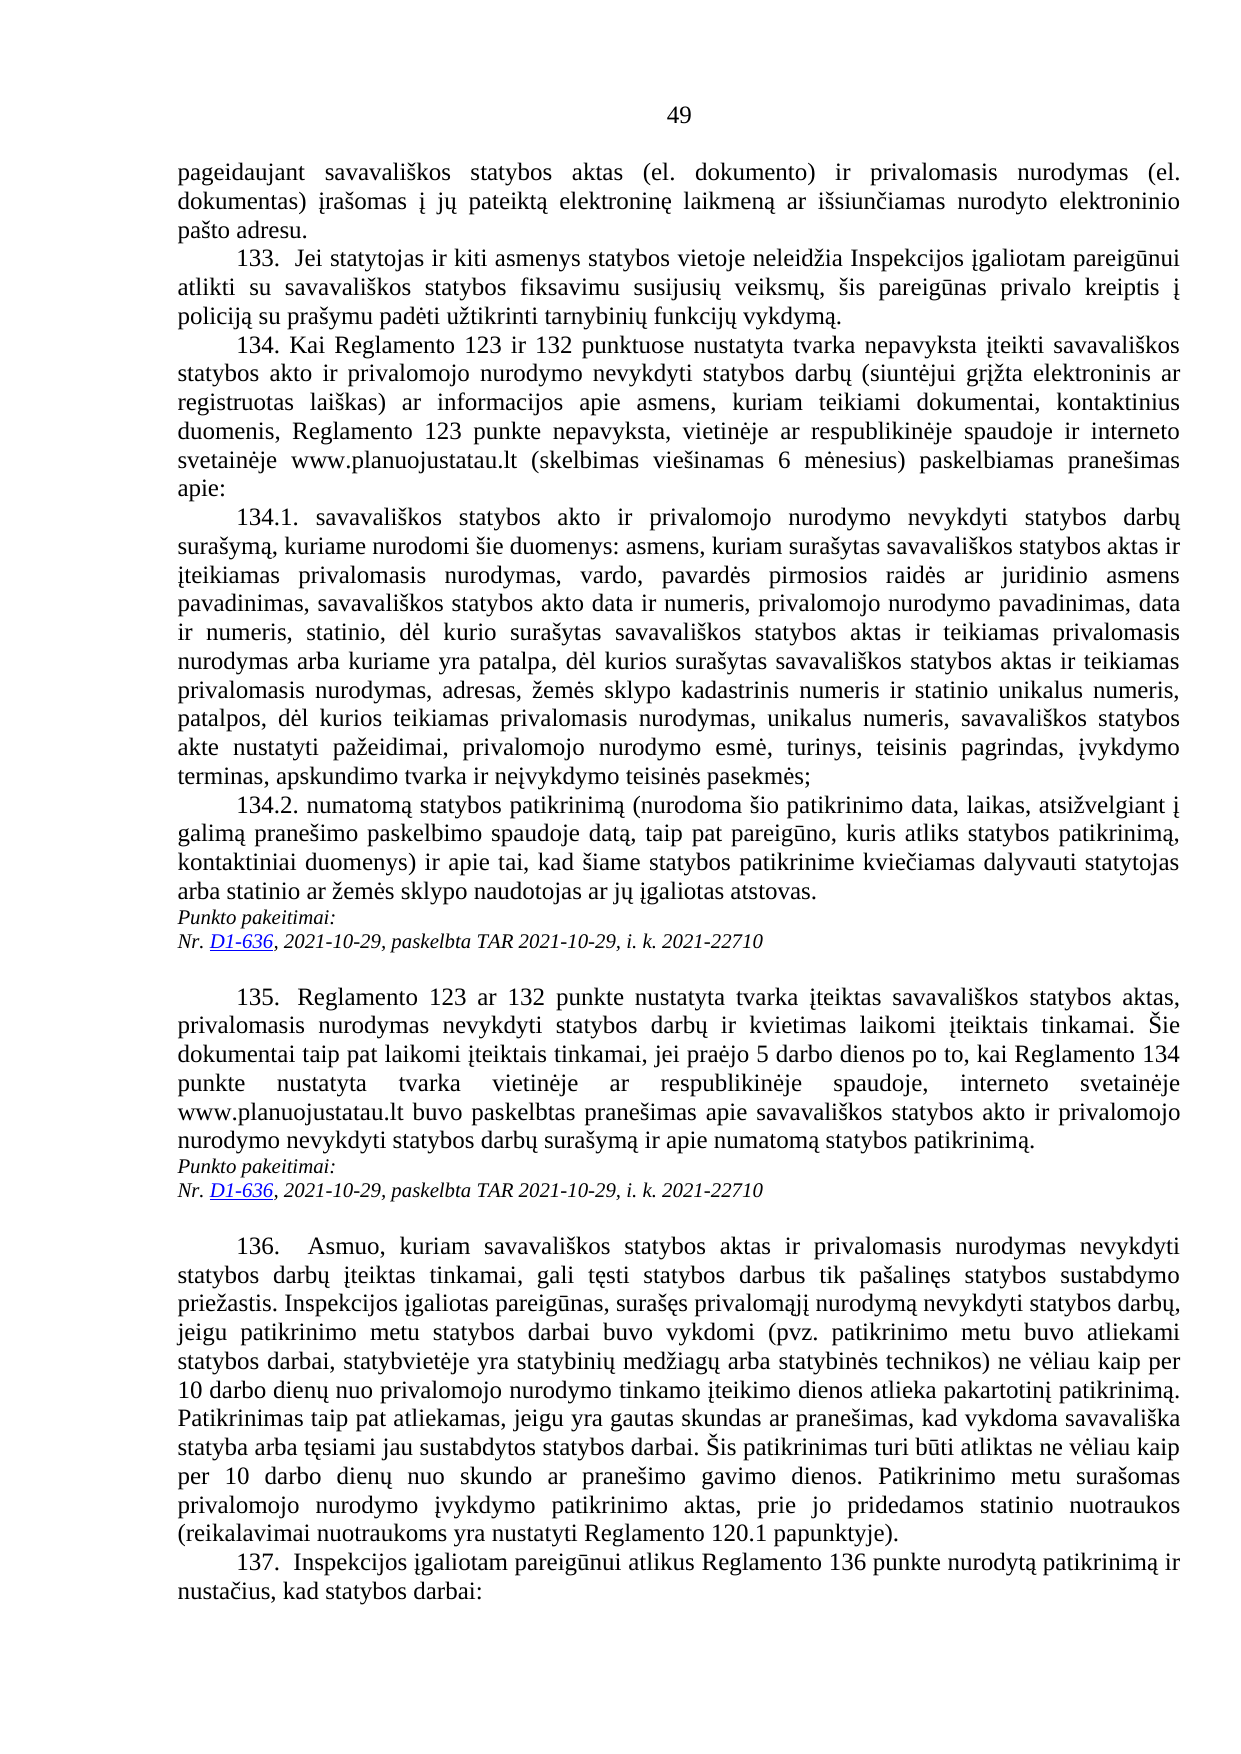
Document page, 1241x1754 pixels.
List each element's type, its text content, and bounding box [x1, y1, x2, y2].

text 135. Reglamento 123 ar 132 punkte nustatyta tvarka įteiktas savavališkos statybos aktas, privalomasis nurodymas nevykdyti statybos darbų ir kvietimas laikomi įteiktais tinkamai. Šie dokumentai taip pat laikomi įteiktais tinkamai, jei praėjo 5 darbo dienos po to, kai Reglamento 134 punkte nustatyta tvarka vietinėje ar respublikinėje spaudoje, interneto svetainėje www.planuojustatau.lt buvo paskelbtas pranešimas apie savavališkos statybos akto ir privalomojo nurodymo nevykdyti statybos darbų surašymą ir apie numatomą statybos patikrinimą. [177, 982, 1181, 1154]
text pageidaujant savavališkos statybos aktas (el. dokumento) ir privalomasis nurodymas (el. dokumentas) įrašomas į jų pateiktą elektroninę laikmeną ar išsiunčiamas nurodyto elektroninio pašto adresu. [177, 157, 1181, 243]
text Punkto pakeitimai: [177, 1154, 1181, 1178]
text 134. Kai Reglamento 123 ir 132 punktuose nustatyta tvarka nepavyksta įteikti savavališkos statybos akto ir privalomojo nurodymo nevykdyti statybos darbų (siuntėjui grįžta elektroninis ar registruotas laiškas) ar informacijos apie asmens, kuriam teikiami dokumentai, kontaktinius duomenis, Reglamento 123 punkte nepavyksta, vietinėje ar respublikinėje spaudoje ir interneto svetainėje www.planuojustatau.lt (skelbimas viešinamas 6 mėnesius) paskelbiamas pranešimas apie: [177, 330, 1181, 502]
text Nr. D1-636, 2021-10-29, paskelbta TAR 2021-10-29, i. k. 2021-22710 [177, 929, 1181, 953]
text 137. Inspekcijos įgaliotam pareigūnui atlikus Reglamento 136 punkte nurodytą patikrinimą ir nustačius, kad statybos darbai: [177, 1547, 1181, 1605]
text 134.2. numatomą statybos patikrinimą (nurodoma šio patikrinimo data, laikas, atsižvelgiant į galimą pranešimo paskelbimo spaudoje datą, taip pat pareigūno, kuris atliks statybos patikrinimą, kontaktiniai duomenys) ir apie tai, kad šiame statybos patikrinime kviečiamas dalyvauti statytojas arba statinio ar žemės sklypo naudotojas ar jų įgaliotas atstovas. [177, 790, 1181, 905]
text 134.1. savavališkos statybos akto ir privalomojo nurodymo nevykdyti statybos darbų surašymą, kuriame nurodomi šie duomenys: asmens, kuriam surašytas savavališkos statybos aktas ir įteikiamas privalomasis nurodymas, vardo, pavardės pirmosios raidės ar juridinio asmens pavadinimas, savavališkos statybos akto data ir numeris, privalomojo nurodymo pavadinimas, data ir numeris, statinio, dėl kurio surašytas savavališkos statybos aktas ir teikiamas privalomasis nurodymas arba kuriame yra patalpa, dėl kurios surašytas savavališkos statybos aktas ir teikiamas privalomasis nurodymas, adresas, žemės sklypo kadastrinis numeris ir statinio unikalus numeris, patalpos, dėl kurios teikiamas privalomasis nurodymas, unikalus numeris, savavališkos statybos akte nustatyti pažeidimai, privalomojo nurodymo esmė, turinys, teisinis pagrindas, įvykdymo terminas, apskundimo tvarka ir neįvykdymo teisinės pasekmės; [177, 502, 1181, 790]
text Nr. D1-636, 2021-10-29, paskelbta TAR 2021-10-29, i. k. 2021-22710 [177, 1178, 1181, 1202]
text 136. Asmuo, kuriam savavališkos statybos aktas ir privalomasis nurodymas nevykdyti statybos darbų įteiktas tinkamai, gali tęsti statybos darbus tik pašalinęs statybos sustabdymo priežastis. Inspekcijos įgaliotas pareigūnas, surašęs privalomąjį nurodymą nevykdyti statybos darbų, jeigu patikrinimo metu statybos darbai buvo vykdomi (pvz. patikrinimo metu buvo atliekami statybos darbai, statybvietėje yra statybinių medžiagų arba statybinės technikos) ne vėliau kaip per 10 darbo dienų nuo privalomojo nurodymo tinkamo įteikimo dienos atlieka pakartotinį patikrinimą. Patikrinimas taip pat atliekamas, jeigu yra gautas skundas ar pranešimas, kad vykdoma savavališka statyba arba tęsiami jau sustabdytos statybos darbai. Šis patikrinimas turi būti atliktas ne vėliau kaip per 10 darbo dienų nuo skundo ar pranešimo gavimo dienos. Patikrinimo metu surašomas privalomojo nurodymo įvykdymo patikrinimo aktas, prie jo pridedamos statinio nuotraukos (reikalavimai nuotraukoms yra nustatyti Reglamento 120.1 papunktyje). [177, 1231, 1181, 1547]
text 133. Jei statytojas ir kiti asmenys statybos vietoje neleidžia Inspekcijos įgaliotam pareigūnui atlikti su savavališkos statybos fiksavimu susijusių veiksmų, šis pareigūnas privalo kreiptis į policiją su prašymu padėti užtikrinti tarnybinių funkcijų vykdymą. [177, 243, 1181, 330]
text Punkto pakeitimai: [177, 905, 1181, 929]
